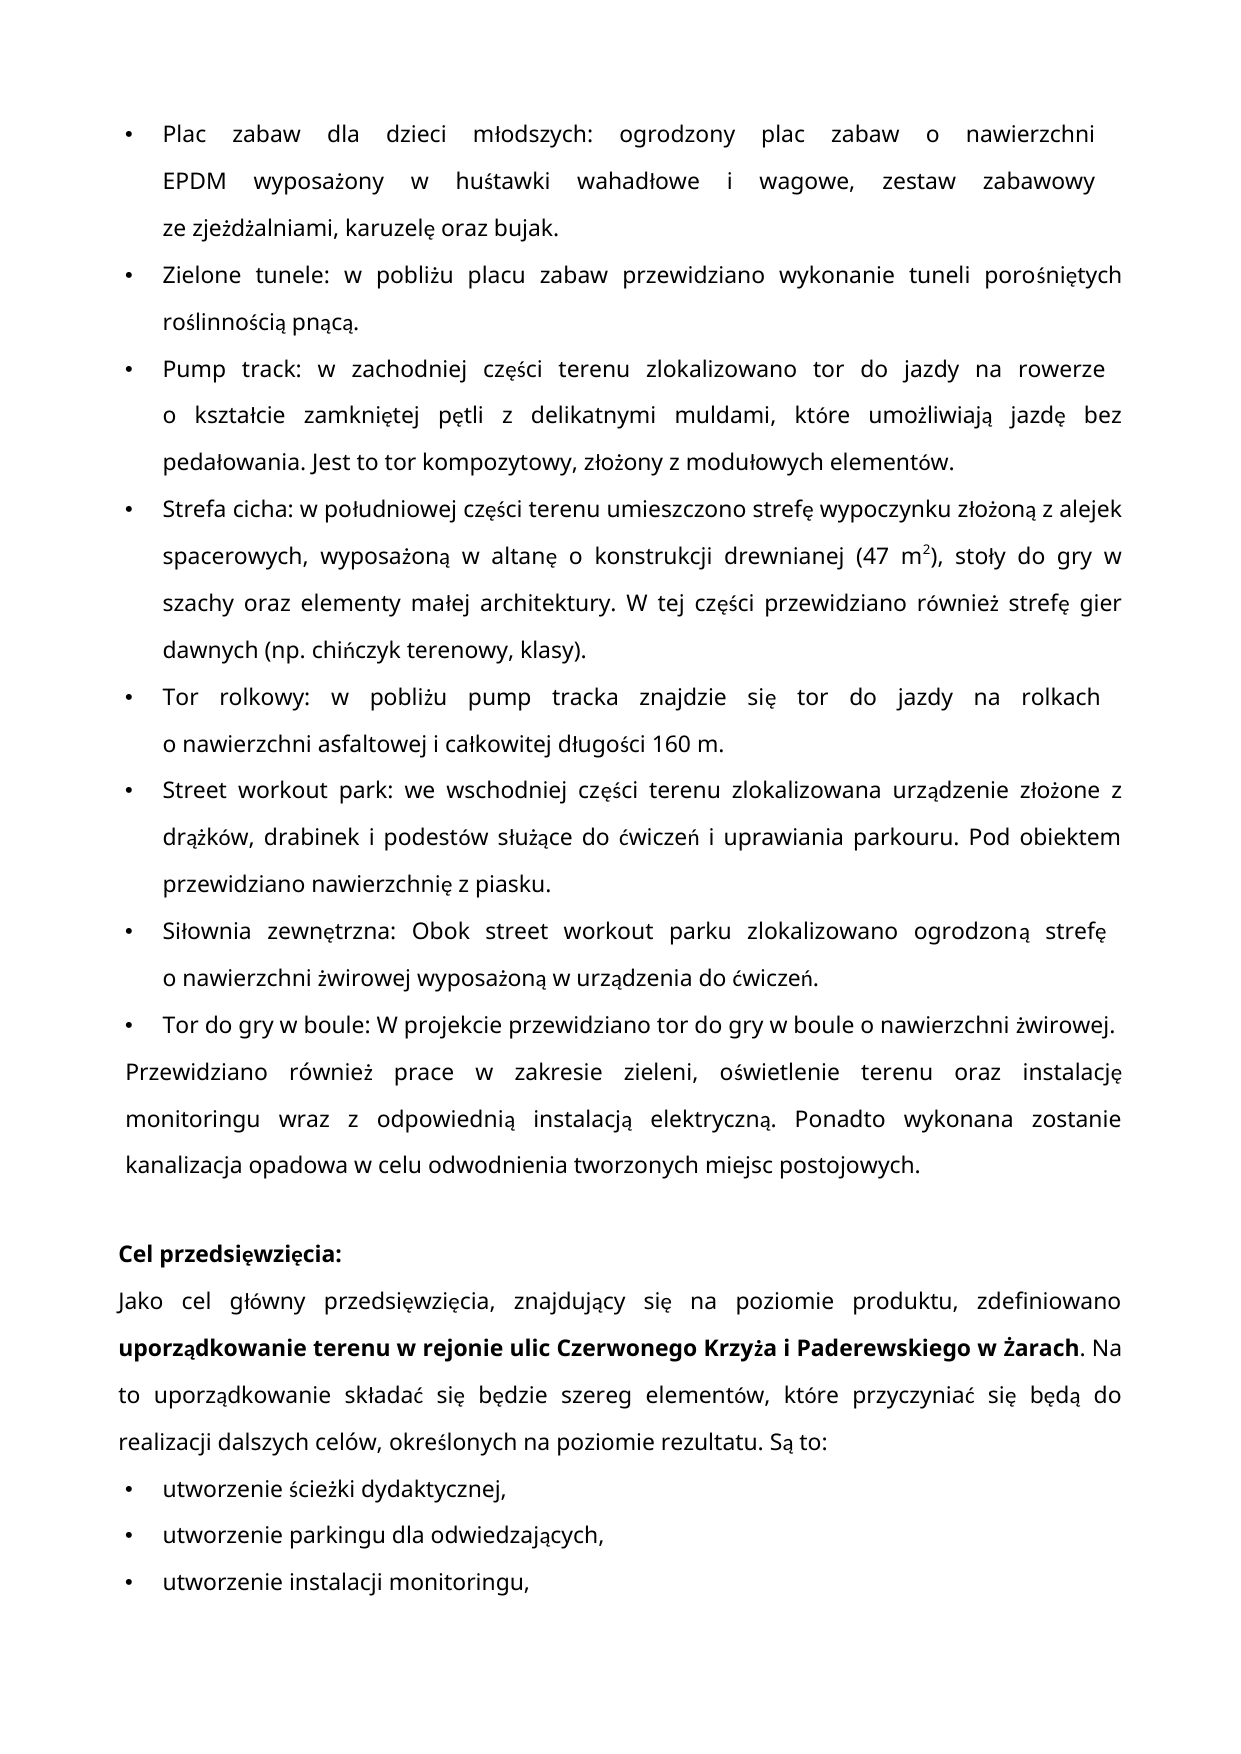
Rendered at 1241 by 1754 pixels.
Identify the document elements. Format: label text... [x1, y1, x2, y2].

list Street workout park: we wschodniej części terenu zlokalizowana urządzenie złożone z drążków, drabinek i podestów służące do ćwiczeń i uprawiania parkouru. Pod obiektem przewidziano nawierzchnię z piasku. [125, 774, 1122, 899]
list Strefa cicha: w południowej części terenu umieszczono strefę wypoczynku złożoną z alejek spacerowych, wyposażoną w altanę o konstrukcji drewnianej (47 m2), stoły do gry w szachy oraz elementy małej architektury. W tej części przewidziano również strefę gier dawnych (np. chińczyk terenowy, klasy). [125, 493, 1122, 665]
text Przewidziano również prace w zakresie zieleni, oświetlenie terenu oraz instalację monitoringu wraz z odpowiednią instalacją elektryczną. Ponadto wykonana zostanie kanalizacja opadowa w celu odwodnienia tworzonych miejsc postojowych. [125, 1056, 1122, 1181]
list utworzenie parkingu dla odwiedzających, [125, 1519, 1122, 1551]
list Plac zabaw dla dzieci młodszych: ogrodzony plac zabaw o nawierzchni EPDM wyposażony w huśtawki wahadłowe i wagowe, zestaw zabawowy ze zjeżdżalniami, karuzelę oraz bujak. [125, 118, 1122, 243]
list Pump track: w zachodniej części terenu zlokalizowano tor do jazdy na rowerze o kształcie zamkniętej pętli z delikatnymi muldami, które umożliwiają jazdę bez pedałowania. Jest to tor kompozytowy, złożony z modułowych elementów. [125, 352, 1122, 477]
text Cel przedsięwzięcia: [118, 1238, 1122, 1269]
list Tor rolkowy: w pobliżu pump tracka znajdzie się tor do jazdy na rolkach o nawierzchni asfaltowej i całkowitej długości 160 m. [125, 681, 1122, 759]
list Siłownia zewnętrzna: Obok street workout parku zlokalizowano ogrodzoną strefę o nawierzchni żwirowej wyposażoną w urządzenia do ćwiczeń. [125, 915, 1122, 993]
text Jako cel główny przedsięwzięcia, znajdujący się na poziomie produktu, zdefiniowano uporządkowanie terenu w rejonie ulic Czerwonego Krzyża i Paderewskiego w Żarach. Na to uporządkowanie składać się będzie szereg elementów, które przyczyniać się będą do realizacji dalszych celów, określonych na poziomie rezultatu. Są to: [118, 1285, 1122, 1457]
list Tor do gry w boule: W projekcie przewidziano tor do gry w boule o nawierzchni żwirowej. [125, 1009, 1122, 1040]
list utworzenie ścieżki dydaktycznej, [125, 1473, 1122, 1504]
list Zielone tunele: w pobliżu placu zabaw przewidziano wykonanie tuneli porośniętych roślinnością pnącą. [125, 259, 1122, 337]
list utworzenie instalacji monitoringu, [125, 1566, 1122, 1598]
